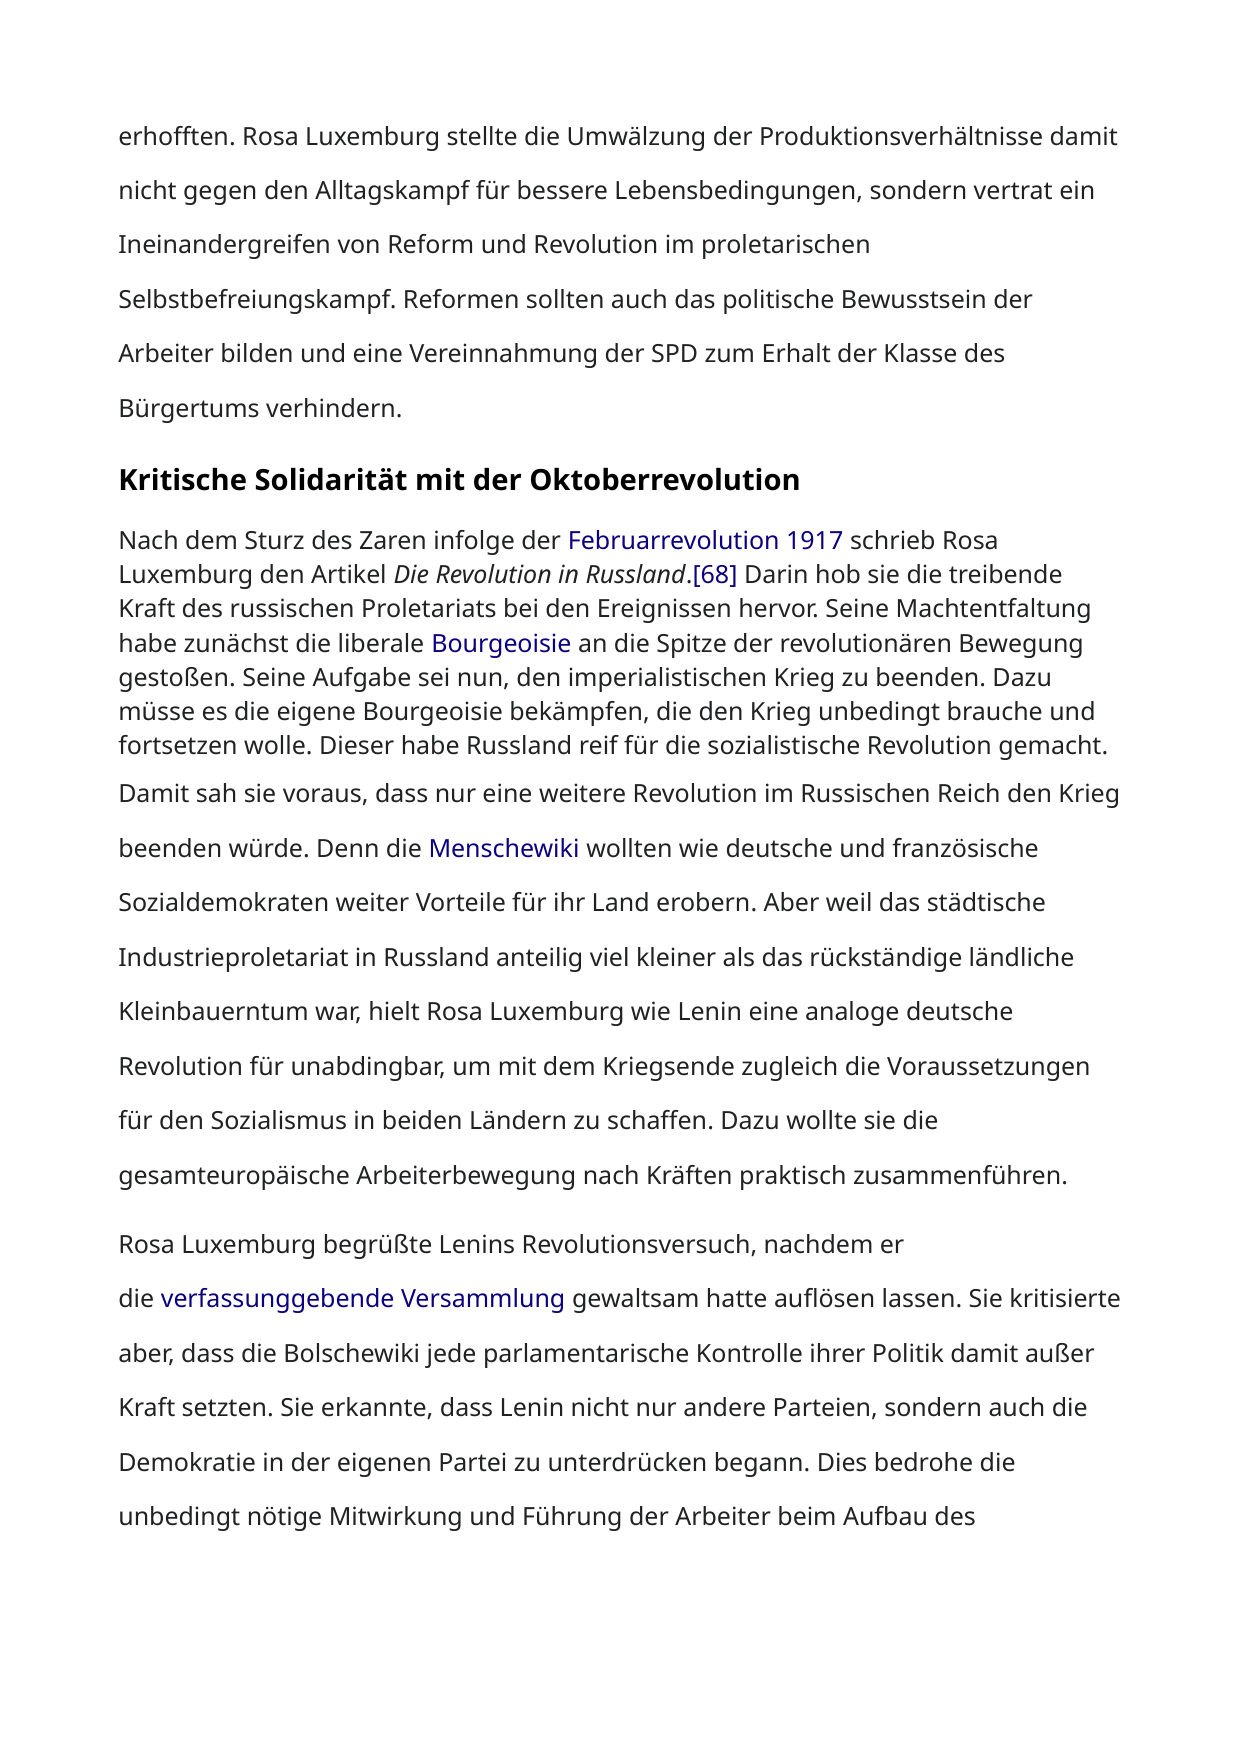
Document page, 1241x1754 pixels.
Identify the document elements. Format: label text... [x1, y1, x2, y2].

text erhofften. Rosa Luxemburg stellte die Umwälzung der Produktionsverhältnisse damit nicht gegen den Alltagskampf für bessere Lebensbedingungen, sondern vertrat ein Ineinandergreifen von Reform und Revolution im proletarischen Selbstbefreiungskampf. Reformen sollten auch das politische Bewusstsein der Arbeiter bilden und eine Vereinnahmung der SPD zum Erhalt der Klasse des Bürgertums verhindern. [118, 118, 1122, 424]
subtitle Kritische Solidarität mit der Oktoberrevolution [118, 459, 1122, 499]
text Nach dem Sturz des Zaren infolge der Februarrevolution 1917 schrieb Rosa Luxemburg den Artikel Die Revolution in Russland.[68] Darin hob sie die treibende Kraft des russischen Proletariats bei den Ereignissen hervor. Seine Machtentfaltung habe zunächst die liberale Bourgeoisie an die Spitze der revolutionären Bewegung gestoßen. Seine Aufgabe sei nun, den imperialistischen Krieg zu beenden. Dazu müsse es die eigene Bourgeoisie bekämpfen, die den Krieg unbedingt brauche und fortsetzen wolle. Dieser habe Russland reif für die sozialistische Revolution gemacht. [118, 523, 1122, 761]
text Damit sah sie voraus, dass nur eine weitere Revolution im Russischen Reich den Krieg beenden würde. Denn die Menschewiki wollten wie deutsche und französische Sozialdemokraten weiter Vorteile für ihr Land erobern. Aber weil das städtische Industrieproletariat in Russland anteilig viel kleiner als das rückständige ländliche Kleinbauerntum war, hielt Rosa Luxemburg wie Lenin eine analoge deutsche Revolution für unabdingbar, um mit dem Kriegsende zugleich die Voraussetzungen für den Sozialismus in beiden Ländern zu schaffen. Dazu wollte sie die gesamteuropäische Arbeiterbewegung nach Kräften praktisch zusammenführen. [118, 776, 1122, 1191]
text Rosa Luxemburg begrüßte Lenins Revolutionsversuch, nachdem er die verfassunggebende Versammlung gewaltsam hatte auflösen lassen. Sie kritisierte aber, dass die Bolschewiki jede parlamentarische Kontrolle ihrer Politik damit außer Kraft setzten. Sie erkannte, dass Lenin nicht nur andere Parteien, sondern auch die Demokratie in der eigenen Partei zu unterdrücken begann. Dies bedrohe die unbedingt nötige Mitwirkung und Führung der Arbeiter beim Aufbau des [118, 1226, 1122, 1533]
